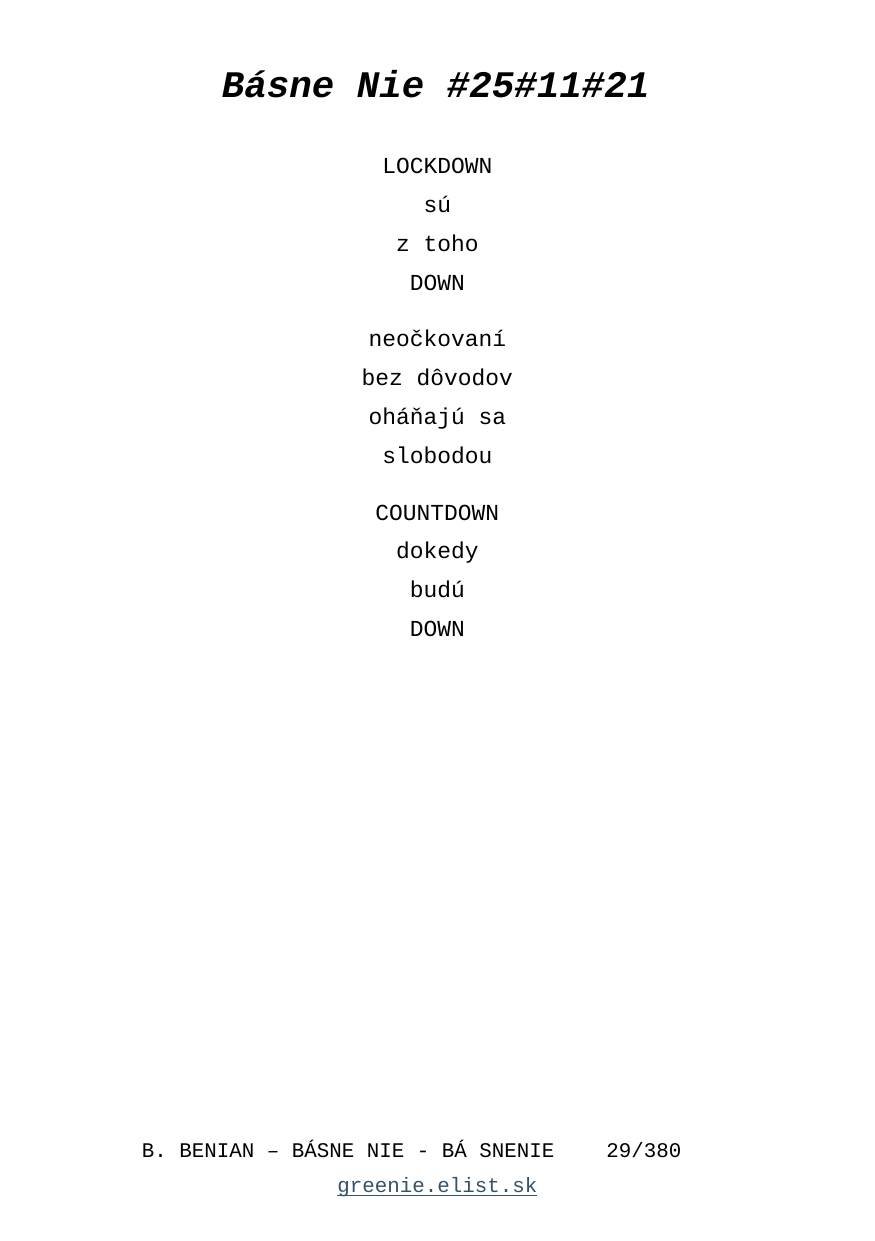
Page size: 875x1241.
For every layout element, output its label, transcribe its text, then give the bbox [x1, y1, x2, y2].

subtitle Básne Nie #25#11#21 [41, 66, 833, 109]
text COUNTDOWN dokedy budú DOWN [41, 501, 833, 643]
text LOCKDOWN sú z toho DOWN [41, 155, 833, 297]
text neočkovaní bez dôvodov oháňajú sa slobodou [41, 328, 833, 470]
